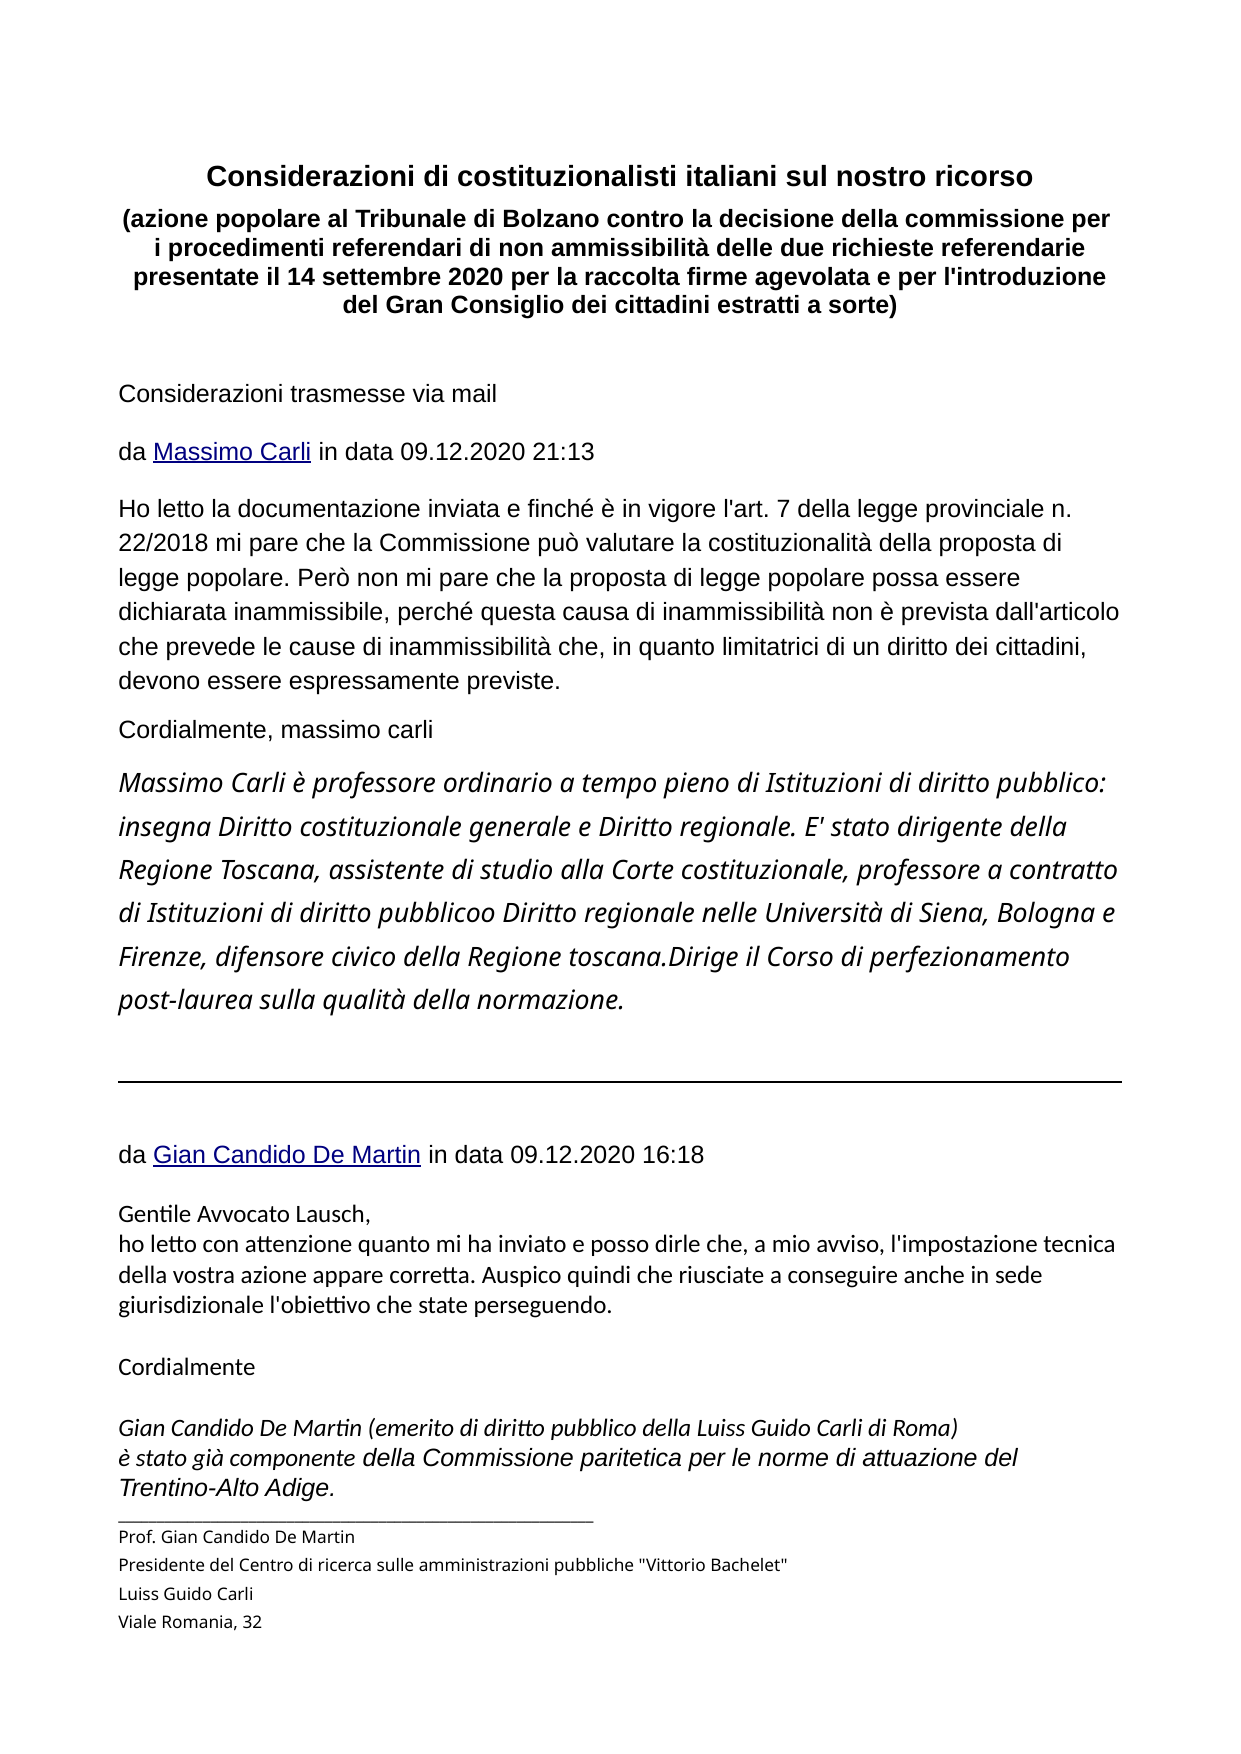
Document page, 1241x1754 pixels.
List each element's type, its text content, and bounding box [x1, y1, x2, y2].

text da Massimo Carli in data 09.12.2020 21:13 [118, 436, 1122, 465]
text Cordialmente, massimo carli [118, 715, 1122, 744]
text Viale Romania, 32 [118, 1610, 1122, 1633]
text Luiss Guido Carli [118, 1581, 1122, 1605]
text Considerazioni trasmesse via mail [118, 379, 1122, 408]
text ho letto con attenzione quanto mi ha inviato e posso dirle che, a mio avviso, l'impostazione tecnica della vostra azione appare corretta. Auspico quindi che riusciate a conseguire anche in sede giurisdizionale l'obiettivo che state perseguendo. [118, 1228, 1122, 1320]
text Prof. Gian Candido De Martin [118, 1525, 1122, 1548]
text da Gian Candido De Martin in data 09.12.2020 16:18 [118, 1141, 1122, 1169]
text Massimo Carli è professore ordinario a tempo pieno di Istituzioni di diritto pubblico: insegna Diritto costituzionale generale e Diritto regionale. E' stato dirigente della Regione Toscana, assistente di studio alla Corte costituzionale, professore a contratto di Istituzioni di diritto pubblicoo Diritto regionale nelle Università di Siena, Bologna e Firenze, difensore civico della Regione toscana.Dirige il Corso di perfezionamento post-laurea sulla qualità della normazione. [118, 764, 1122, 1017]
text Considerazioni di costituzionalisti italiani sul nostro ricorso [118, 159, 1122, 192]
text è stato già componente della Commissione paritetica per le norme di attuazione del Trentino-Alto Adige. [118, 1442, 1122, 1501]
text Presidente del Centro di ricerca sulle amministrazioni pubbliche "Vittorio Bachelet" [118, 1553, 1122, 1577]
text Cordialmente [118, 1351, 1122, 1381]
text ______________________________________________________________ [118, 1501, 1122, 1525]
text Ho letto la documentazione inviata e finché è in vigore l'art. 7 della legge provinciale n. 22/2018 mi pare che la Commissione può valutare la costituzionalità della proposta di legge popolare. Però non mi pare che la proposta di legge popolare possa essere dichiarata inammissibile, perché questa causa di inammissibilità non è prevista dall'articolo che prevede le cause di inammissibilità che, in quanto limitatrici di un diritto dei cittadini, devono essere espressamente previste. [118, 494, 1122, 695]
text Gentile Avvocato Lausch, [118, 1198, 1122, 1228]
text (azione popolare al Tribunale di Bolzano contro la decisione della commissione per i procedimenti referendari di non ammissibilità delle due richieste referendarie presentate il 14 settembre 2020 per la raccolta firme agevolata e per l'introduzione del Gran Consiglio dei cittadini estratti a sorte) [118, 204, 1122, 319]
text Gian Candido De Martin (emerito di diritto pubblico della Luiss Guido Carli di Roma) [118, 1412, 1122, 1442]
